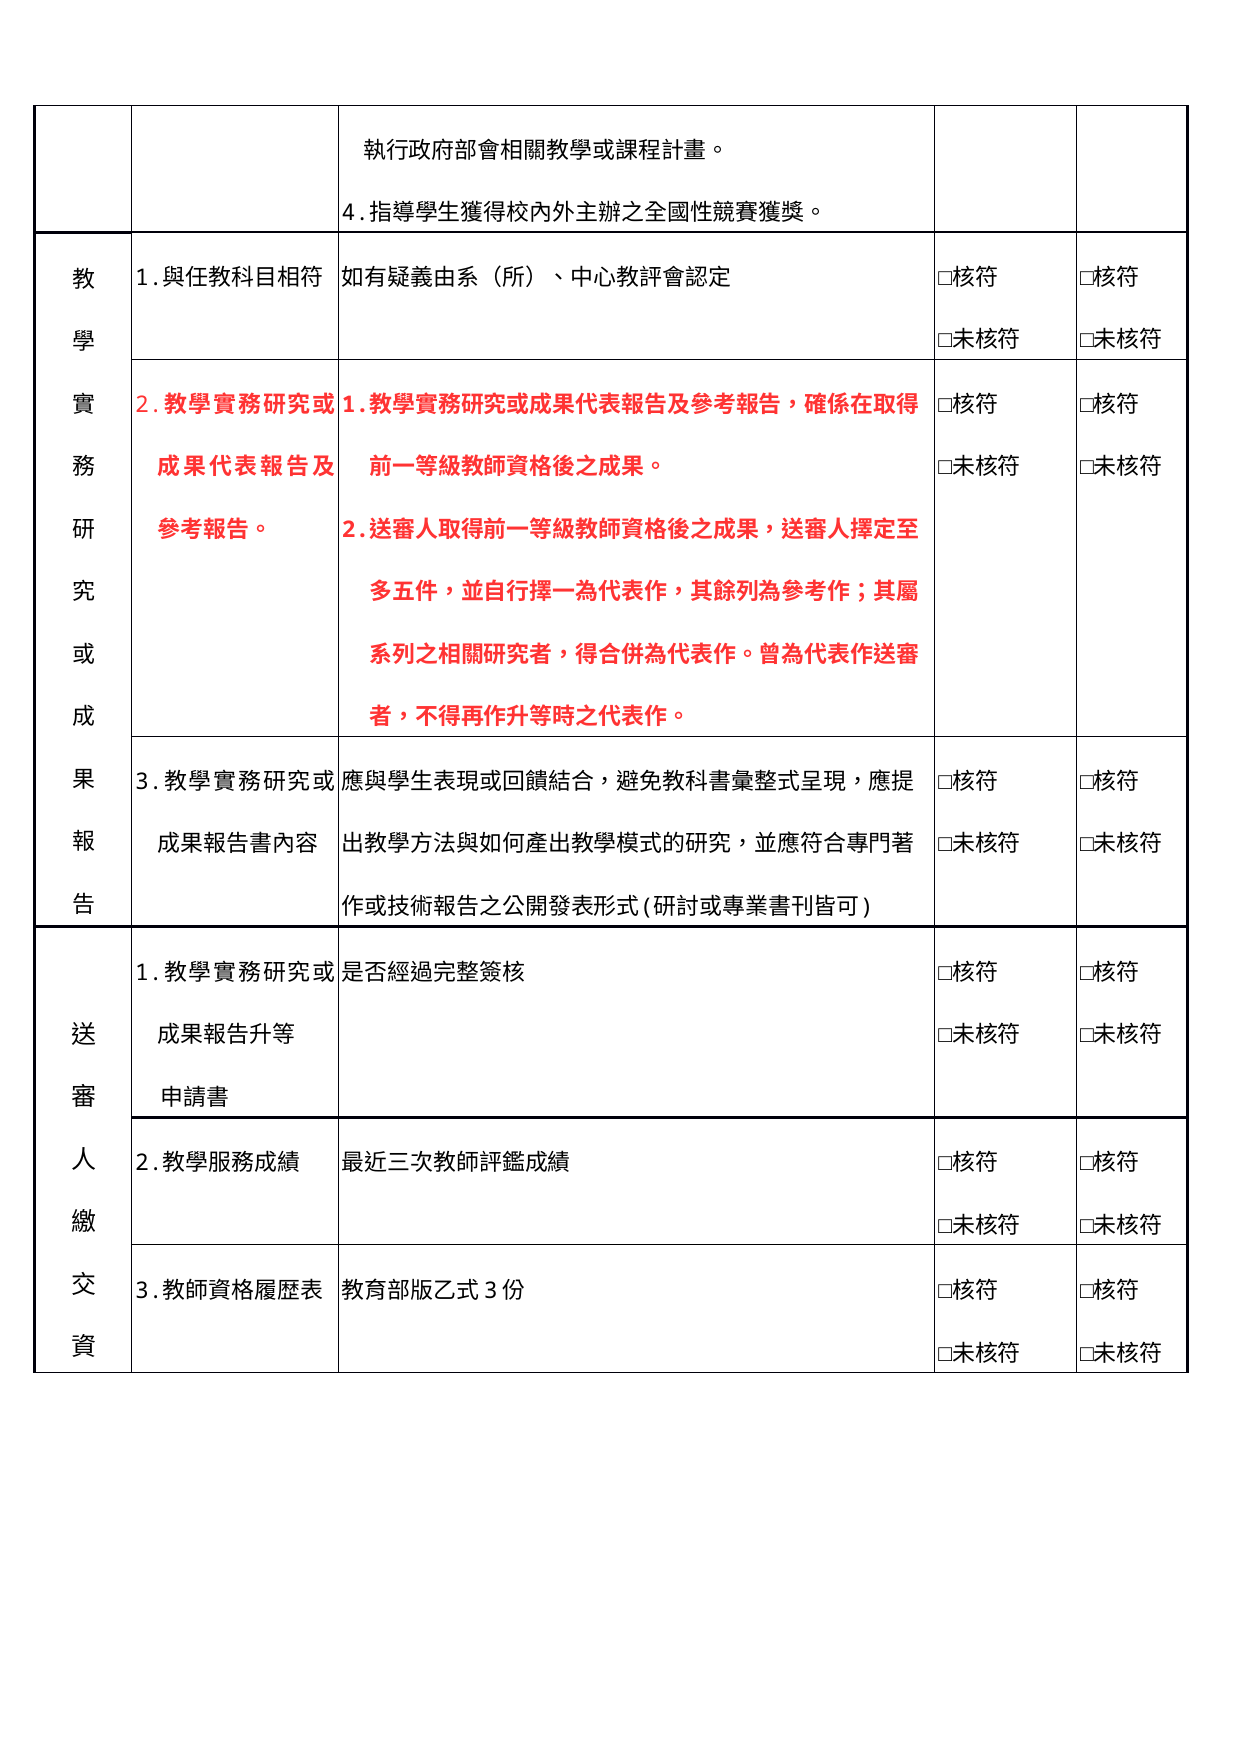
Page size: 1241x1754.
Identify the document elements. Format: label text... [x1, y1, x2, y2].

table_cell 教育部版乙式3份 [339, 1245, 934, 1372]
table_cell □核符 □未核符 [1077, 1119, 1186, 1244]
table_cell 執行政府部會相關教學或課程計畫。 4.指導學生獲得校內外主辦之全國性競賽獲獎。 [339, 106, 934, 231]
table_cell 2.教學服務成績 [132, 1119, 338, 1244]
table_cell □核符 □未核符 [1077, 928, 1186, 1116]
table_cell [132, 106, 338, 231]
table_cell 1.教學實務研究或成果代表報告及參考報告，確係在取得 前一等級教師資格後之成果。 2.送審人取得前一等級教師資格後之成果，送審人擇定至 多五件，並自行擇一為代表作，其餘列為參考作；其屬 系列之相關研究者，得合併為代表作。曾為代表作送審 者，不得再作升等時之代表作。 [339, 360, 934, 736]
table_cell □核符 □未核符 [935, 1245, 1076, 1372]
table_cell 應與學生表現或回饋結合，避免教科書彙整式呈現，應提出教學方法與如何產出教學模式的研究，並應符合專門著作或技術報告之公開發表形式(研討或專業書刊皆可) [339, 737, 934, 925]
table_cell □核符 □未核符 [935, 928, 1076, 1116]
table_cell 送 審 人 繳 交 資 料 送 審 人 繳 交 資 料 [36, 928, 131, 1372]
table_cell 3.教師資格履歴表 [132, 1245, 338, 1372]
table_cell □核符 □未核符 [1077, 1245, 1186, 1372]
table_cell □核符 □未核符 [935, 360, 1076, 736]
table_cell □核符 □未核符 [1077, 233, 1186, 358]
table_cell [1077, 106, 1186, 231]
table_cell □核符 □未核符 [1077, 360, 1186, 736]
table_cell 如有疑義由系（所）、中心教評會認定 [339, 233, 934, 358]
table_cell □核符 □未核符 [1077, 737, 1186, 925]
table_cell □核符 □未核符 [935, 1119, 1076, 1244]
table_cell □核符 □未核符 [935, 737, 1076, 925]
table_cell 2.教學實務研究或成果代表報告及參考報告。 [132, 360, 338, 736]
table_cell 是否經過完整簽核 [339, 928, 934, 1116]
table_cell 3.教學實務研究或成果報告書內容 [132, 737, 338, 925]
table_cell 教 學 實 務 研 究 或 成 果 報 告 [36, 234, 131, 925]
table_cell 最近三次教師評鑑成績 [339, 1119, 934, 1244]
table_cell 1.與任教科目相符 [132, 233, 338, 358]
table_cell □核符 □未核符 [935, 233, 1076, 358]
table_cell [36, 106, 131, 231]
table_cell [935, 106, 1076, 231]
table_cell 1.教學實務研究或成果報告升等 申請書 [132, 928, 338, 1116]
